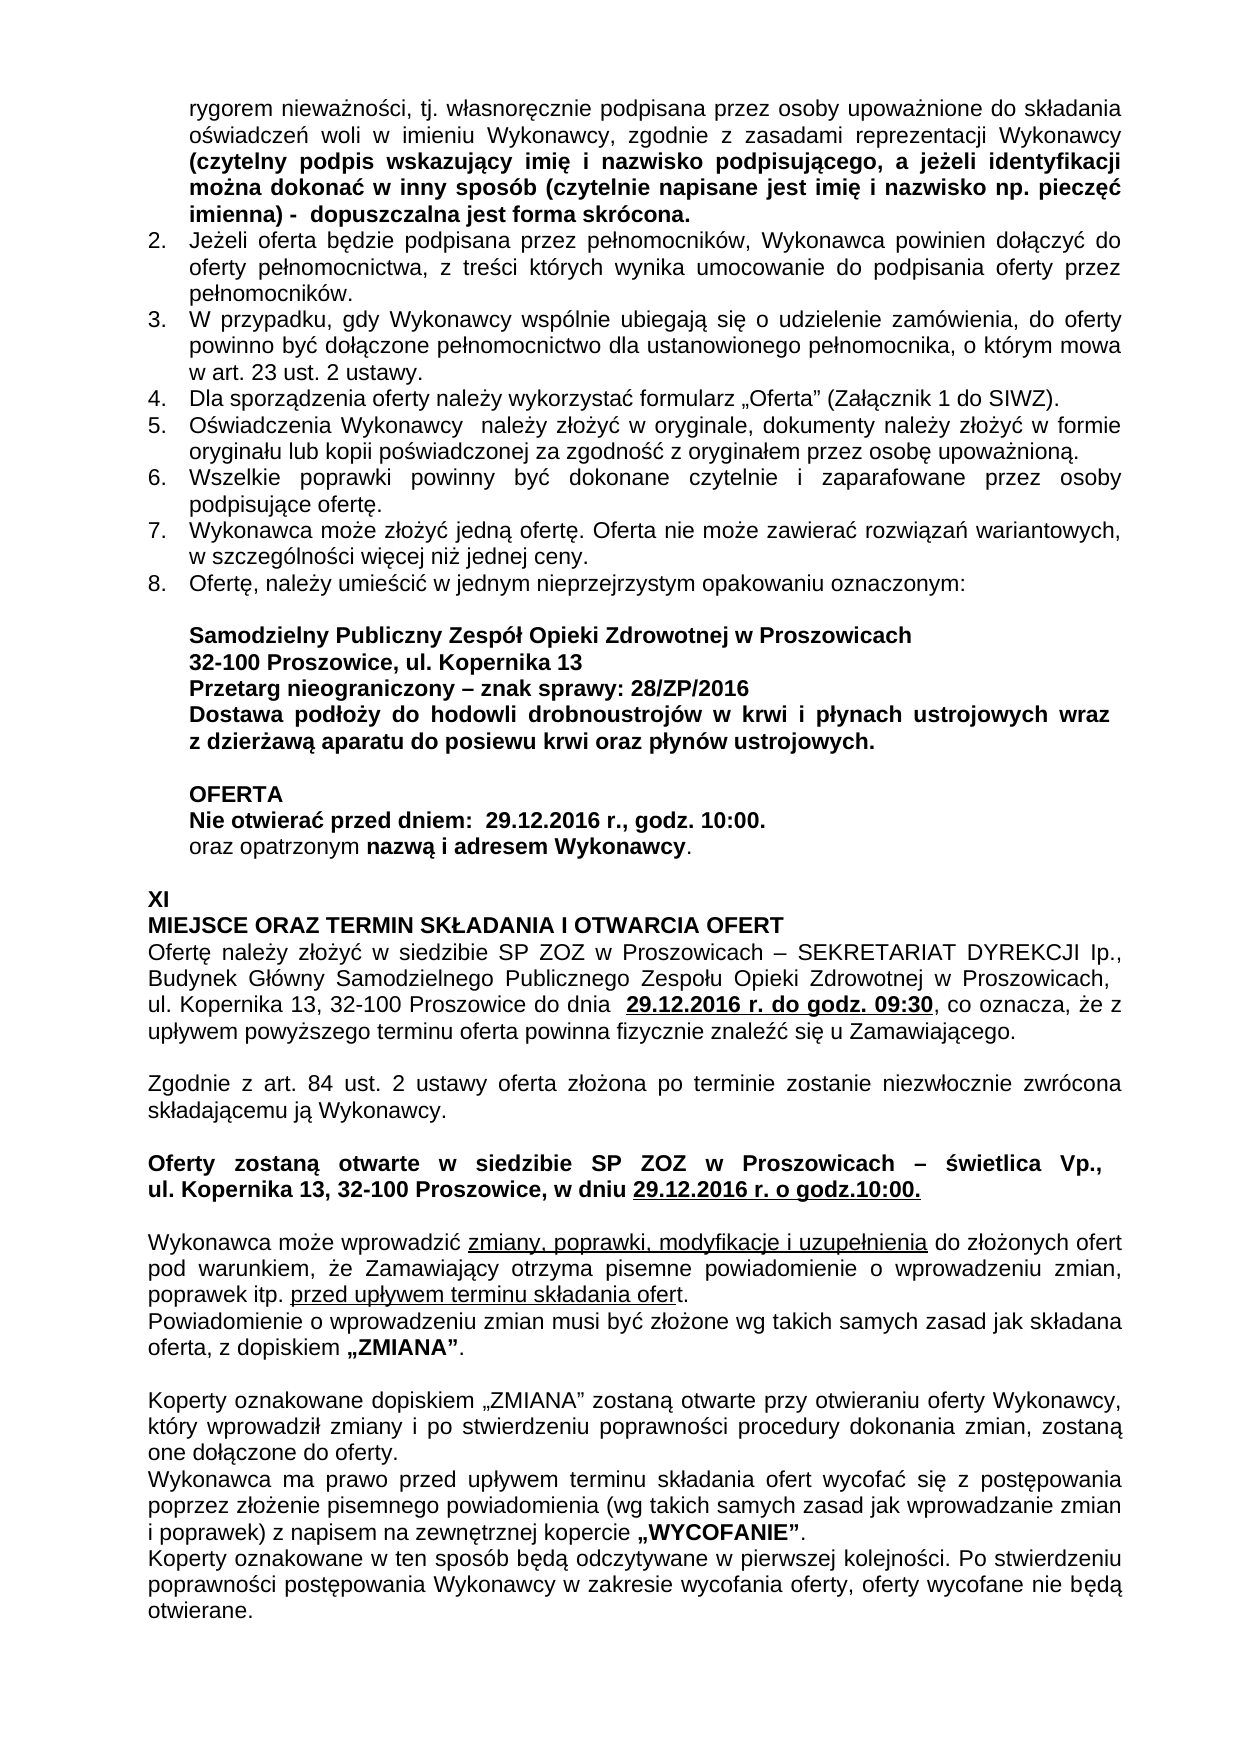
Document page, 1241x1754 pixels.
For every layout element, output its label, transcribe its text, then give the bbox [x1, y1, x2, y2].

text Dostawa podłoży do hodowli drobnoustrojów w krwi i płynach ustrojowych wraz z dzierżawą aparatu do posiewu krwi oraz płynów ustrojowych. [189, 701, 1122, 754]
text Ofertę należy złożyć w siedzibie SP ZOZ w Proszowicach – SEKRETARIAT DYREKCJI Ip., Budynek Główny Samodzielnego Publicznego Zespołu Opieki Zdrowotnej w Proszowicach, ul. Kopernika 13, 32-100 Proszowice do dnia 29.12.2016 r. do godz. 09:30, co oznacza, że z upływem powyższego terminu oferta powinna fizycznie znaleźć się u Zamawiającego. [148, 939, 1122, 1044]
text oraz opatrzonym nazwą i adresem Wykonawcy. [189, 833, 1122, 859]
text Koperty oznakowane w ten sposób będą odczytywane w pierwszej kolejności. Po stwierdzeniu poprawności postępowania Wykonawcy w zakresie wycofania oferty, oferty wycofane nie będą otwierane. [148, 1545, 1122, 1624]
list Nie otwierać przed dniem: 29.12.2016 r., godz. 10:00. [189, 807, 1122, 833]
list Jeżeli oferta będzie podpisana przez pełnomocników, Wykonawca powinien dołączyć do oferty pełnomocnictwa, z treści których wynika umocowanie do podpisania oferty przez pełnomocników. [148, 227, 1122, 306]
subtitle XI [148, 886, 1122, 912]
text Powiadomienie o wprowadzeniu zmian musi być złożone wg takich samych zasad jak składana oferta, z dopiskiem „ZMIANA”. [148, 1308, 1122, 1360]
text Koperty oznakowane dopiskiem „ZMIANA” zostaną otwarte przy otwieraniu oferty Wykonawcy, który wprowadził zmiany i po stwierdzeniu poprawności procedury dokonania zmian, zostaną one dołączone do oferty. [148, 1387, 1122, 1466]
text 32-100 Proszowice, ul. Kopernika 13 [189, 649, 1122, 675]
list W przypadku, gdy Wykonawcy wspólnie ubiegają się o udzielenie zamówienia, do oferty powinno być dołączone pełnomocnictwo dla ustanowionego pełnomocnika, o którym mowa w art. 23 ust. 2 ustawy. [148, 306, 1122, 385]
list Dla sporządzenia oferty należy wykorzystać formularz „Oferta” (Załącznik 1 do SIWZ). [148, 385, 1122, 412]
text MIEJSCE ORAZ TERMIN SKŁADANIA I OTWARCIA OFERT [148, 912, 1122, 939]
list Oświadczenia Wykonawcy należy złożyć w oryginale, dokumenty należy złożyć w formie oryginału lub kopii poświadczonej za zgodność z oryginałem przez osobę upoważnioną. [148, 412, 1122, 464]
list Wykonawca może złożyć jedną ofertę. Oferta nie może zawierać rozwiązań wariantowych, w szczególności więcej niż jednej ceny. [148, 517, 1122, 570]
list rygorem nieważności, tj. własnoręcznie podpisana przez osoby upoważnione do składania oświadczeń woli w imieniu Wykonawcy, zgodnie z zasadami reprezentacji Wykonawcy (czytelny podpis wskazujący imię i nazwisko podpisującego, a jeżeli identyfikacji można dokonać w inny sposób (czytelnie napisane jest imię i nazwisko np. pieczęć imienna) - dopuszczalna jest forma skrócona. [148, 95, 1122, 227]
subtitle Samodzielny Publiczny Zespół Opieki Zdrowotnej w Proszowicach [189, 622, 1122, 649]
list Wszelkie poprawki powinny być dokonane czytelnie i zaparafowane przez osoby podpisujące ofertę. [148, 464, 1122, 517]
text Wykonawca może wprowadzić zmiany, poprawki, modyfikacje i uzupełnienia do złożonych ofert pod warunkiem, że Zamawiający otrzyma pisemne powiadomienie o wprowadzeniu zmian, poprawek itp. przed upływem terminu składania ofert. [148, 1228, 1122, 1308]
list Ofertę, należy umieścić w jednym nieprzejrzystym opakowaniu oznaczonym: [148, 570, 1122, 596]
text OFERTA [189, 781, 1122, 807]
text Wykonawca ma prawo przed upływem terminu składania ofert wycofać się z postępowania poprzez złożenie pisemnego powiadomienia (wg takich samych zasad jak wprowadzanie zmian i poprawek) z napisem na zewnętrznej kopercie „WYCOFANIE”. [148, 1466, 1122, 1545]
text Przetarg nieograniczony – znak sprawy: 28/ZP/2016 [189, 675, 1122, 701]
text Oferty zostaną otwarte w siedzibie SP ZOZ w Proszowicach – świetlica Vp., ul. Kopernika 13, 32-100 Proszowice, w dniu 29.12.2016 r. o godz.10:00. [148, 1149, 1122, 1202]
text Zgodnie z art. 84 ust. 2 ustawy oferta złożona po terminie zostanie niezwłocznie zwrócona składającemu ją Wykonawcy. [148, 1070, 1122, 1123]
